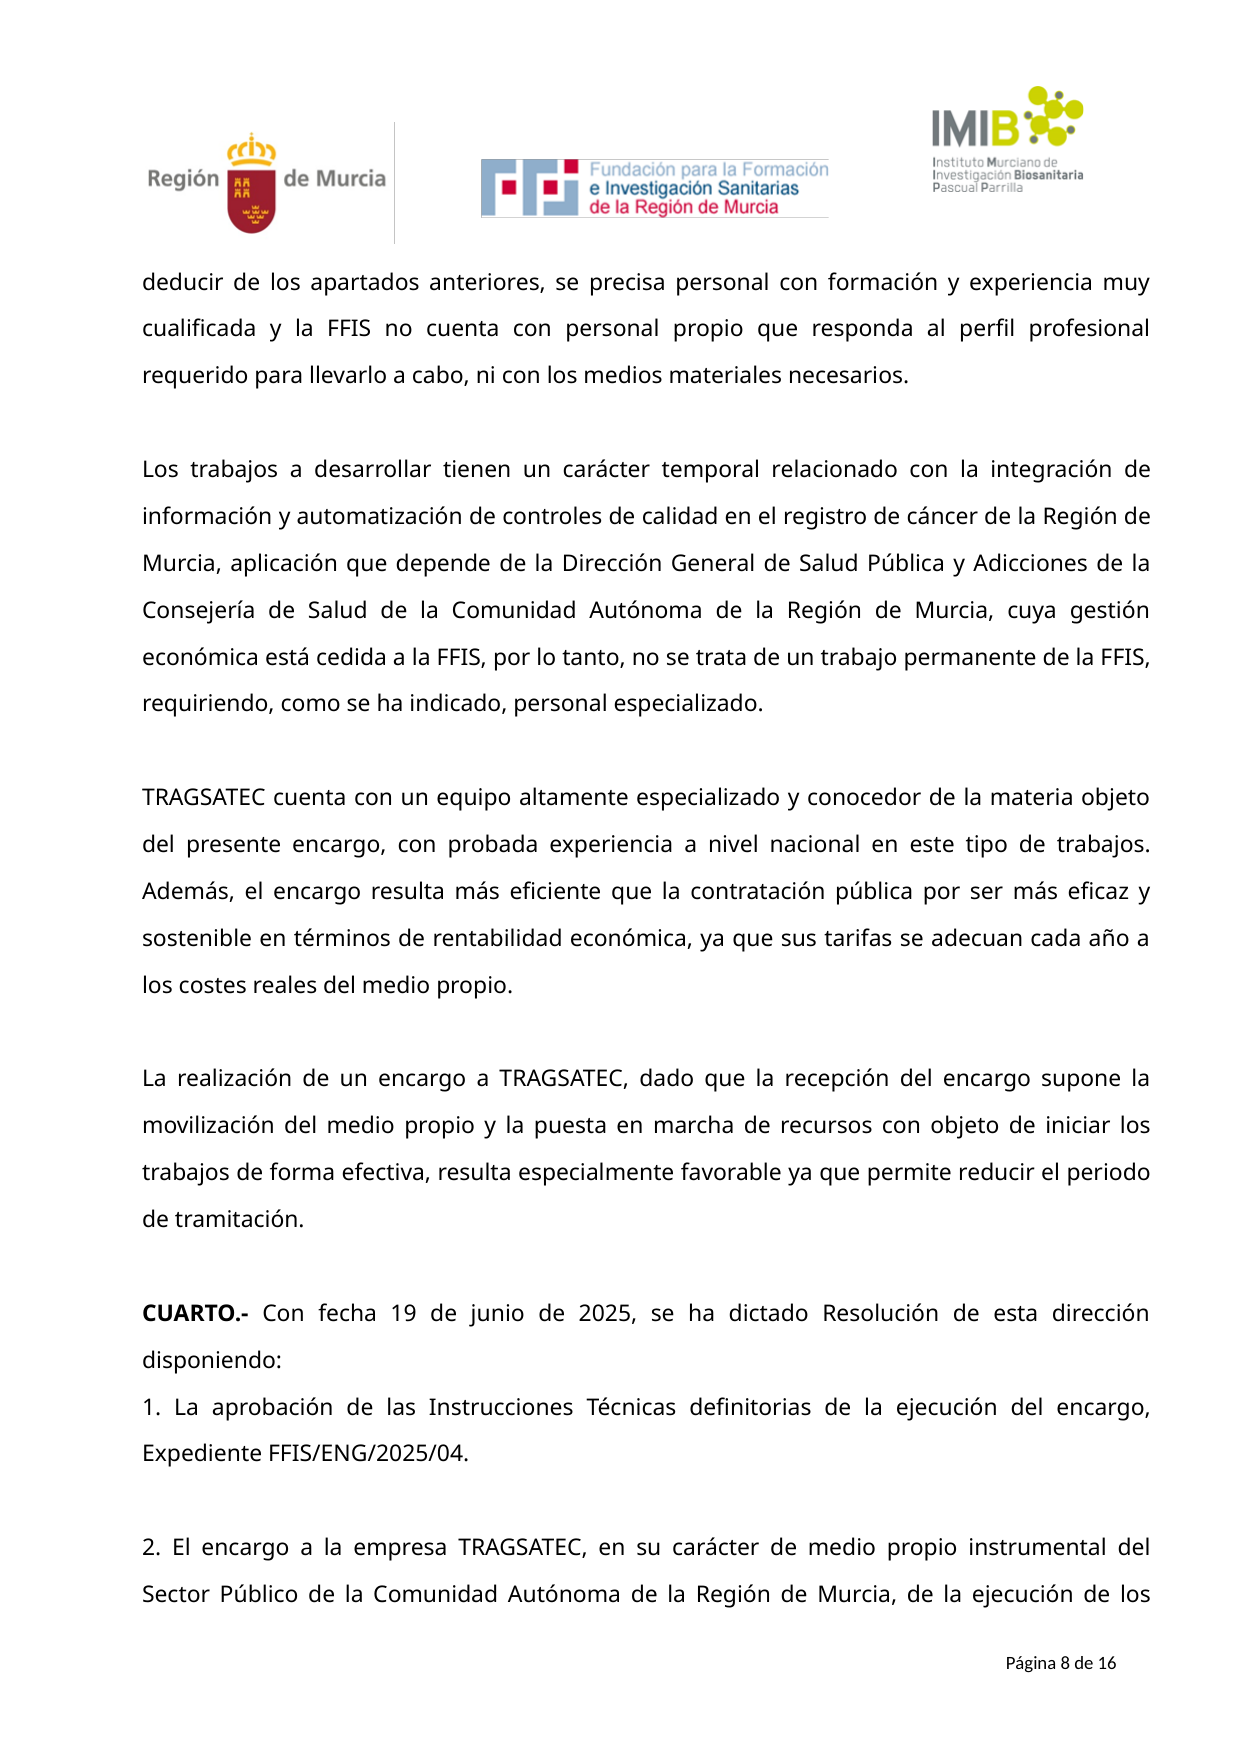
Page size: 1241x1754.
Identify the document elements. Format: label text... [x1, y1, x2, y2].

text CUARTO.- Con fecha 19 de junio de 2025, se ha dictado Resolución de esta dirección disponiendo: [142, 1297, 1152, 1375]
text 1. La aprobación de las Instrucciones Técnicas definitorias de la ejecución del encargo, Expediente FFIS/ENG/2025/04. [142, 1391, 1152, 1469]
text Los trabajos a desarrollar tienen un carácter temporal relacionado con la integración de información y automatización de controles de calidad en el registro de cáncer de la Región de Murcia, aplicación que depende de la Dirección General de Salud Pública y Adicciones de la Consejería de Salud de la Comunidad Autónoma de la Región de Murcia, cuya gestión económica está cedida a la FFIS, por lo tanto, no se trata de un trabajo permanente de la FFIS, requiriendo, como se ha indicado, personal especializado. [142, 453, 1152, 719]
text 2. El encargo a la empresa TRAGSATEC, en su carácter de medio propio instrumental del Sector Público de la Comunidad Autónoma de la Región de Murcia, de la ejecución de los [142, 1531, 1152, 1609]
text TRAGSATEC cuenta con un equipo altamente especializado y conocedor de la materia objeto del presente encargo, con probada experiencia a nivel nacional en este tipo de trabajos. Además, el encargo resulta más eficiente que la contratación pública por ser más eficaz y sostenible en términos de rentabilidad económica, ya que sus tarifas se adecuan cada año a los costes reales del medio propio. [142, 781, 1152, 1000]
text deducir de los apartados anteriores, se precisa personal con formación y experiencia muy cualificada y la FFIS no cuenta con personal propio que responda al perfil profesional requerido para llevarlo a cabo, ni con los medios materiales necesarios. [142, 266, 1152, 391]
text La realización de un encargo a TRAGSATEC, dado que la recepción del encargo supone la movilización del medio propio y la puesta en marcha de recursos con objeto de iniciar los trabajos de forma efectiva, resulta especialmente favorable ya que permite reducir el periodo de tramitación. [142, 1062, 1152, 1234]
